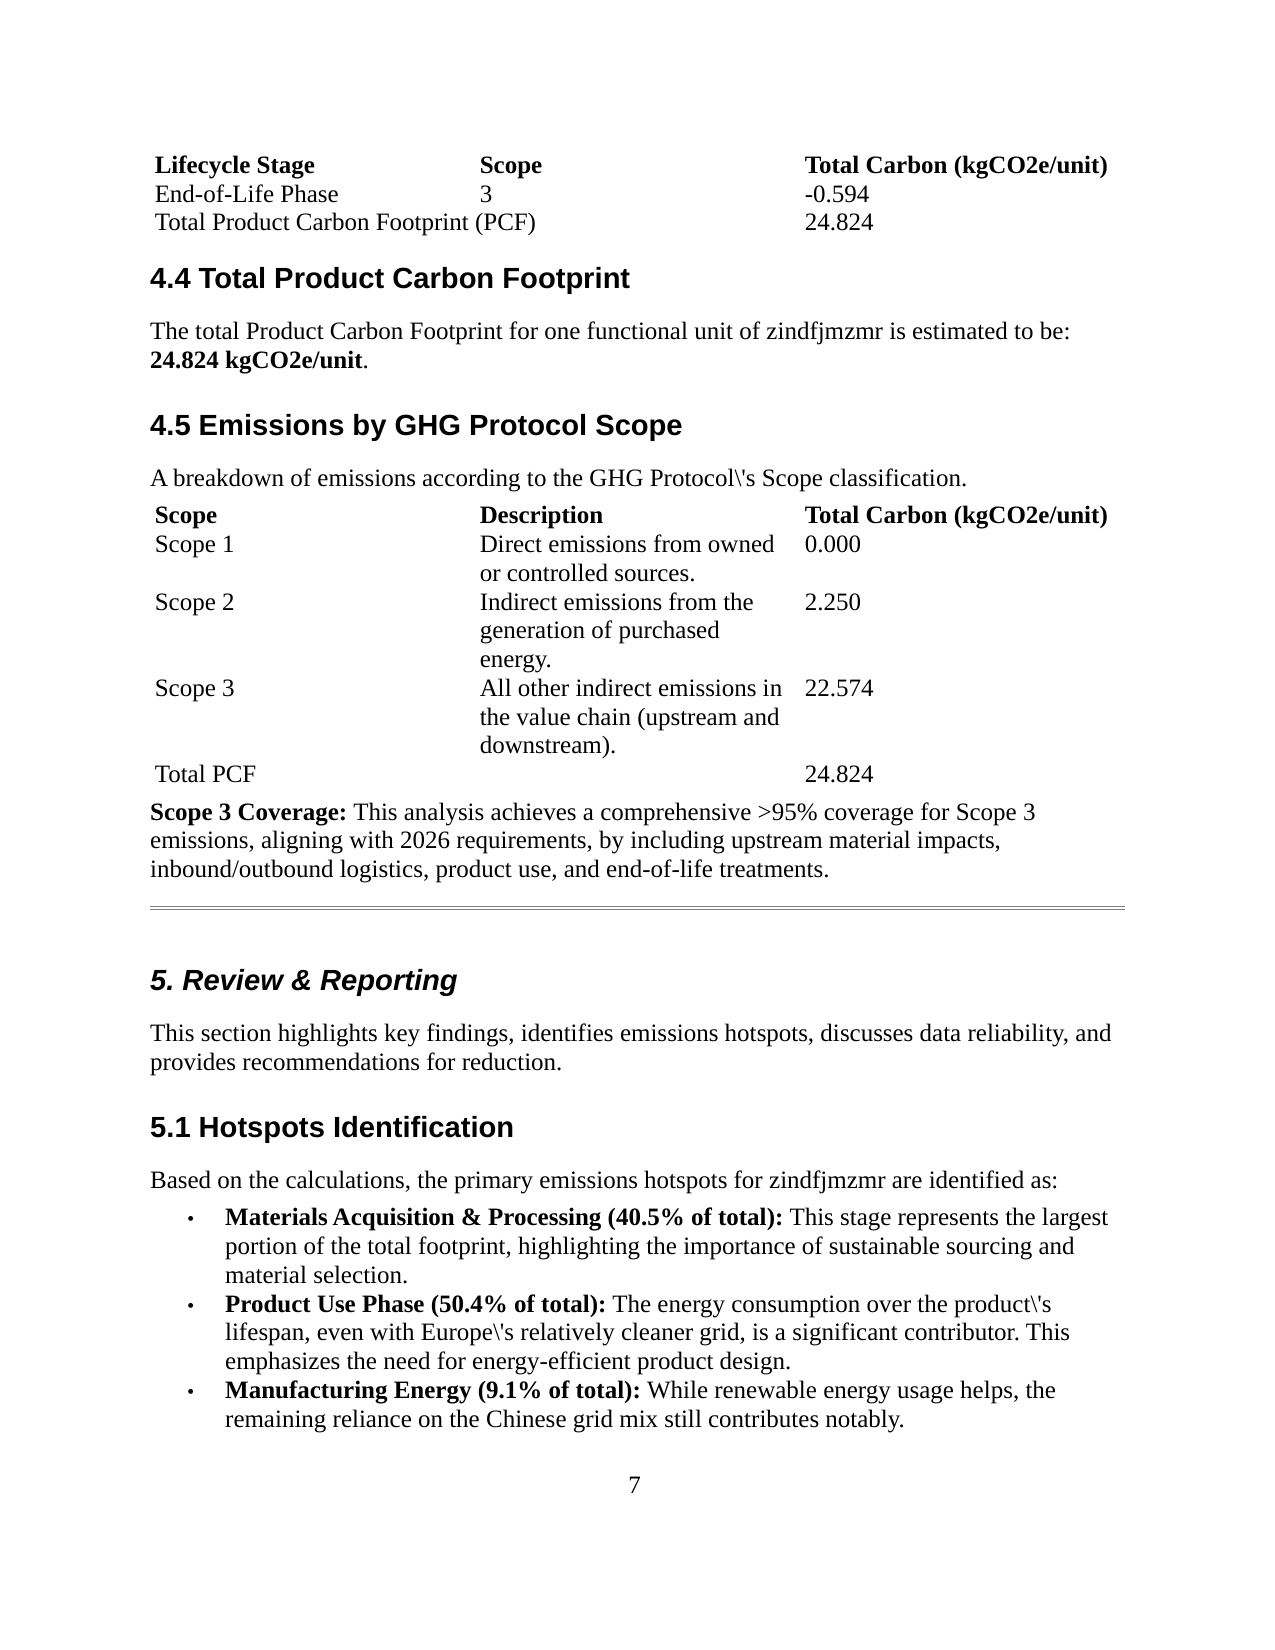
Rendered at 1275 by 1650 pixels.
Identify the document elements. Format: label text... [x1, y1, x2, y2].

table_header Description [475, 500, 800, 529]
table_cell Scope 2 [150, 587, 475, 673]
table_header Total Carbon (kgCO2e/unit) [800, 150, 1125, 179]
text A breakdown of emissions according to the GHG Protocol\'s Scope classification. [150, 463, 1125, 491]
subtitle 4.5 Emissions by GHG Protocol Scope [150, 408, 1125, 441]
table_header Scope [150, 500, 475, 529]
table_cell 2.250 [800, 587, 1125, 673]
table_cell End-of-Life Phase [150, 179, 475, 207]
table_cell 24.824 [800, 759, 1125, 788]
table_cell 0.000 [800, 529, 1125, 587]
table_cell 22.574 [800, 673, 1125, 759]
table_cell Direct emissions from owned or controlled sources. [475, 529, 800, 587]
text Scope 3 Coverage: This analysis achieves a comprehensive >95% coverage for Scope 3 emissions, aligning with 2026 requirements, by including upstream material impacts, inbound/outbound logistics, product use, and end-of-life treatments. [150, 797, 1125, 883]
subtitle 4.4 Total Product Carbon Footprint [150, 261, 1125, 295]
text Based on the calculations, the primary emissions hotspots for zindfjmzmr are identified as: [150, 1165, 1125, 1193]
table_cell -0.594 [800, 179, 1125, 207]
table_cell Total PCF [150, 759, 800, 788]
table_header Lifecycle Stage [150, 150, 475, 179]
table_cell Scope 1 [150, 529, 475, 587]
table_header Scope [475, 150, 800, 179]
table_cell Scope 3 [150, 673, 475, 759]
text The total Product Carbon Footprint for one functional unit of zindfjmzmr is estimated to be: 24.824 kgCO2e/unit. [150, 316, 1125, 374]
table_cell 3 [475, 179, 800, 207]
table_cell Indirect emissions from the generation of purchased energy. [475, 587, 800, 673]
table_header Total Carbon (kgCO2e/unit) [800, 500, 1125, 529]
table_cell Total Product Carbon Footprint (PCF) [150, 208, 800, 236]
table_cell All other indirect emissions in the value chain (upstream and downstream). [475, 673, 800, 759]
subtitle 5. Review & Reporting [150, 963, 1125, 997]
list Product Use Phase (50.4% of total): The energy consumption over the product\'s lifespan, even with Europe\'s relatively cleaner grid, is a significant contributor. This emphasizes the need for energy-efficient product design. [187, 1289, 1125, 1375]
text This section highlights key findings, identifies emissions hotspots, discusses data reliability, and provides recommendations for reduction. [150, 1018, 1125, 1076]
list Manufacturing Energy (9.1% of total): While renewable energy usage helps, the remaining reliance on the Chinese grid mix still contributes notably. [187, 1375, 1125, 1432]
list Materials Acquisition & Processing (40.5% of total): This stage represents the largest portion of the total footprint, highlighting the importance of sustainable sourcing and material selection. [187, 1202, 1125, 1289]
table_cell 24.824 [800, 208, 1125, 236]
subtitle 5.1 Hotspots Identification [150, 1110, 1125, 1143]
